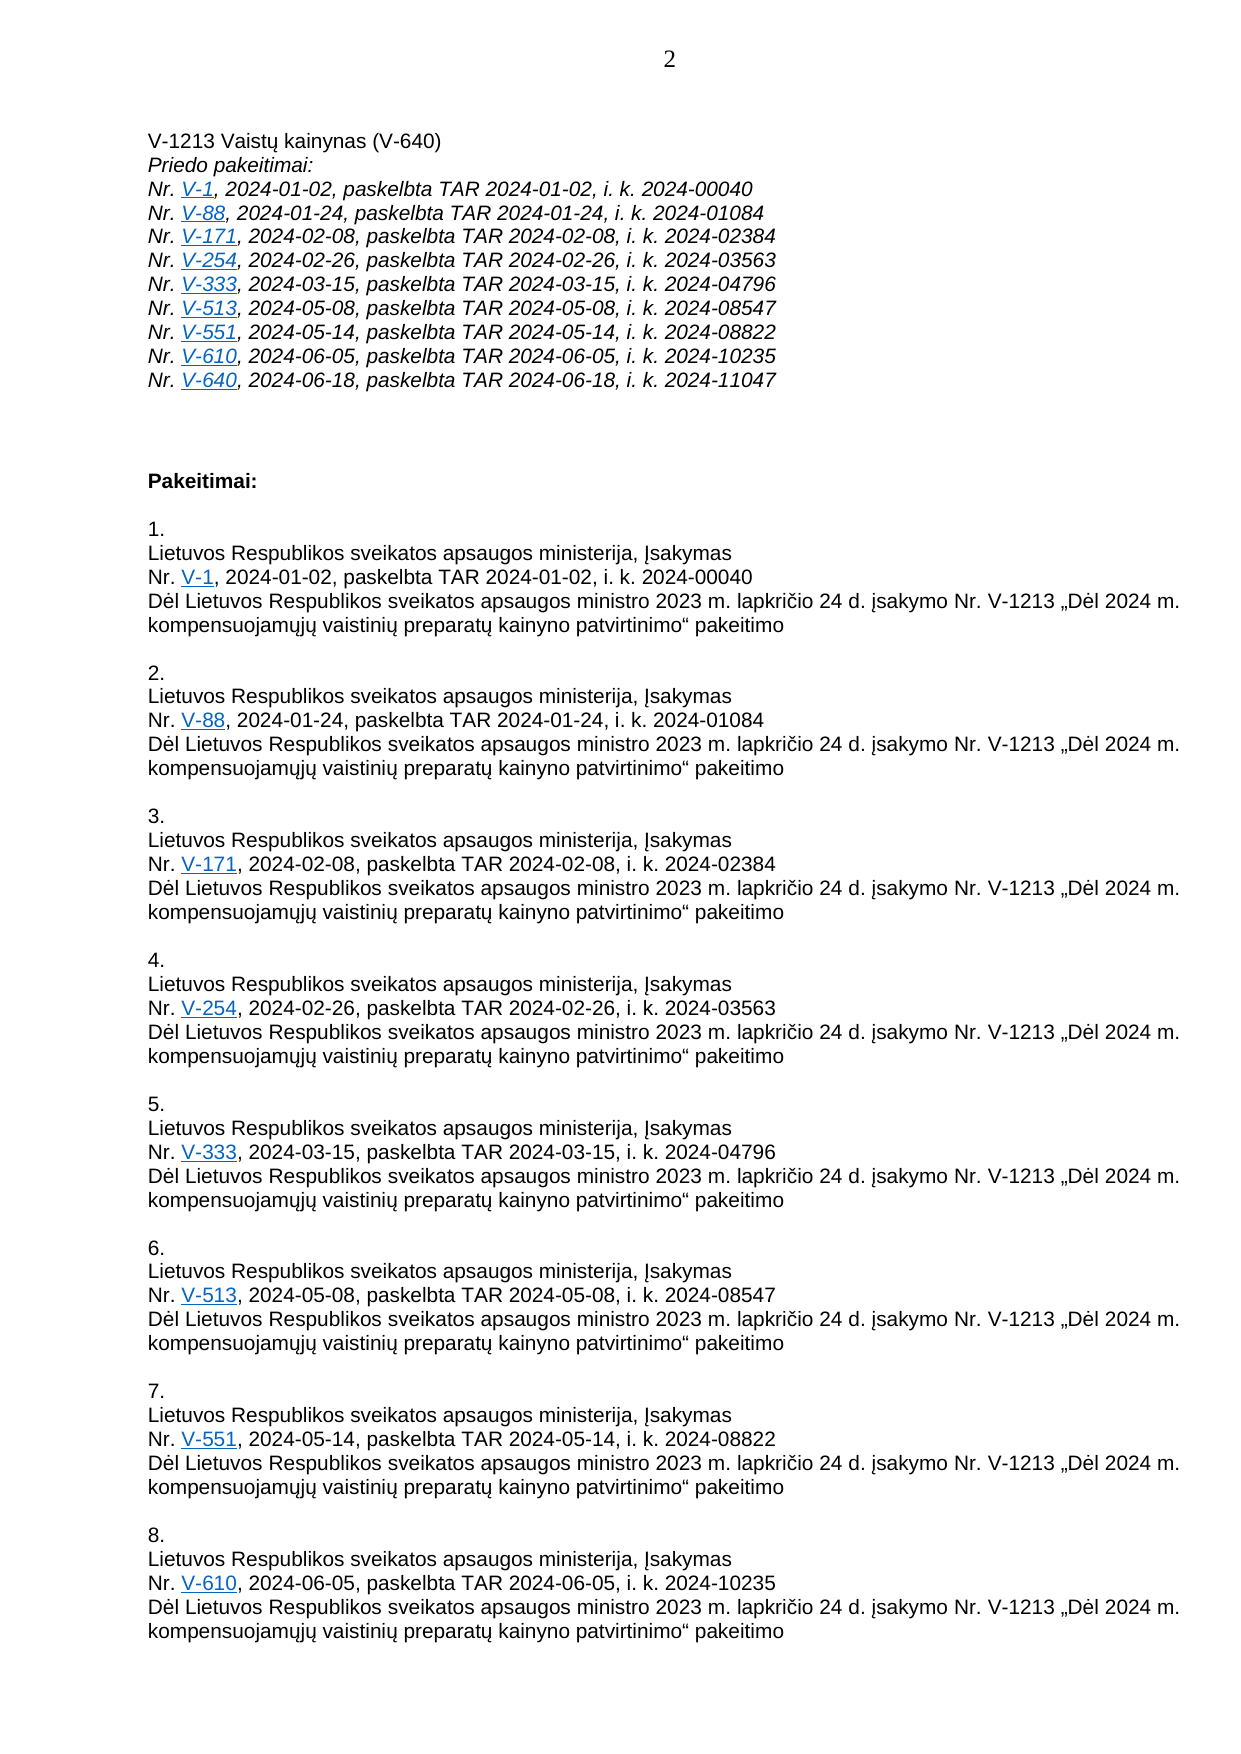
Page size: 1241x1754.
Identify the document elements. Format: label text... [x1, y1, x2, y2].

text Pakeitimai: [148, 469, 1181, 493]
text 6. [148, 1235, 1181, 1259]
text Nr. V-1, 2024-01-02, paskelbta TAR 2024-01-02, i. k. 2024-00040 [148, 564, 1181, 588]
text Lietuvos Respublikos sveikatos apsaugos ministerija, Įsakymas [148, 1403, 1181, 1427]
text Lietuvos Respublikos sveikatos apsaugos ministerija, Įsakymas [148, 541, 1181, 564]
text Nr. V-610, 2024-06-05, paskelbta TAR 2024-06-05, i. k. 2024-10235 [148, 344, 1181, 368]
text 3. [148, 804, 1181, 828]
text Nr. V-171, 2024-02-08, paskelbta TAR 2024-02-08, i. k. 2024-02384 [148, 852, 1181, 876]
text Dėl Lietuvos Respublikos sveikatos apsaugos ministro 2023 m. lapkričio 24 d. įsakymo Nr. V-1213 „Dėl 2024 m. kompensuojamųjų vaistinių preparatų kainyno patvirtinimo“ pakeitimo [148, 1307, 1181, 1355]
text Lietuvos Respublikos sveikatos apsaugos ministerija, Įsakymas [148, 1116, 1181, 1139]
text Nr. V-171, 2024-02-08, paskelbta TAR 2024-02-08, i. k. 2024-02384 [148, 224, 1181, 248]
text Nr. V-1, 2024-01-02, paskelbta TAR 2024-01-02, i. k. 2024-00040 [148, 176, 1181, 200]
text Nr. V-513, 2024-05-08, paskelbta TAR 2024-05-08, i. k. 2024-08547 [148, 1283, 1181, 1307]
text 4. [148, 948, 1181, 972]
text Nr. V-640, 2024-06-18, paskelbta TAR 2024-06-18, i. k. 2024-11047 [148, 368, 1181, 392]
text Lietuvos Respublikos sveikatos apsaugos ministerija, Įsakymas [148, 828, 1181, 852]
text Lietuvos Respublikos sveikatos apsaugos ministerija, Įsakymas [148, 972, 1181, 996]
text 1. [148, 517, 1181, 541]
text Dėl Lietuvos Respublikos sveikatos apsaugos ministro 2023 m. lapkričio 24 d. įsakymo Nr. V-1213 „Dėl 2024 m. kompensuojamųjų vaistinių preparatų kainyno patvirtinimo“ pakeitimo [148, 1020, 1181, 1068]
text Nr. V-551, 2024-05-14, paskelbta TAR 2024-05-14, i. k. 2024-08822 [148, 1427, 1181, 1451]
text Nr. V-254, 2024-02-26, paskelbta TAR 2024-02-26, i. k. 2024-03563 [148, 996, 1181, 1020]
text Dėl Lietuvos Respublikos sveikatos apsaugos ministro 2023 m. lapkričio 24 d. įsakymo Nr. V-1213 „Dėl 2024 m. kompensuojamųjų vaistinių preparatų kainyno patvirtinimo“ pakeitimo [148, 1163, 1181, 1211]
text 8. [148, 1523, 1181, 1547]
text Lietuvos Respublikos sveikatos apsaugos ministerija, Įsakymas [148, 1547, 1181, 1571]
text Lietuvos Respublikos sveikatos apsaugos ministerija, Įsakymas [148, 1259, 1181, 1283]
text Nr. V-610, 2024-06-05, paskelbta TAR 2024-06-05, i. k. 2024-10235 [148, 1571, 1181, 1595]
text Dėl Lietuvos Respublikos sveikatos apsaugos ministro 2023 m. lapkričio 24 d. įsakymo Nr. V-1213 „Dėl 2024 m. kompensuojamųjų vaistinių preparatų kainyno patvirtinimo“ pakeitimo [148, 1451, 1181, 1499]
text Nr. V-88, 2024-01-24, paskelbta TAR 2024-01-24, i. k. 2024-01084 [148, 200, 1181, 224]
text 7. [148, 1379, 1181, 1403]
text Nr. V-551, 2024-05-14, paskelbta TAR 2024-05-14, i. k. 2024-08822 [148, 320, 1181, 344]
text Dėl Lietuvos Respublikos sveikatos apsaugos ministro 2023 m. lapkričio 24 d. įsakymo Nr. V-1213 „Dėl 2024 m. kompensuojamųjų vaistinių preparatų kainyno patvirtinimo“ pakeitimo [148, 876, 1181, 924]
text Priedo pakeitimai: [148, 152, 1181, 176]
text Nr. V-333, 2024-03-15, paskelbta TAR 2024-03-15, i. k. 2024-04796 [148, 1139, 1181, 1163]
text Nr. V-254, 2024-02-26, paskelbta TAR 2024-02-26, i. k. 2024-03563 [148, 248, 1181, 272]
text Dėl Lietuvos Respublikos sveikatos apsaugos ministro 2023 m. lapkričio 24 d. įsakymo Nr. V-1213 „Dėl 2024 m. kompensuojamųjų vaistinių preparatų kainyno patvirtinimo“ pakeitimo [148, 588, 1181, 636]
text Nr. V-333, 2024-03-15, paskelbta TAR 2024-03-15, i. k. 2024-04796 [148, 272, 1181, 296]
text Nr. V-88, 2024-01-24, paskelbta TAR 2024-01-24, i. k. 2024-01084 [148, 708, 1181, 732]
text Nr. V-513, 2024-05-08, paskelbta TAR 2024-05-08, i. k. 2024-08547 [148, 296, 1181, 320]
text Dėl Lietuvos Respublikos sveikatos apsaugos ministro 2023 m. lapkričio 24 d. įsakymo Nr. V-1213 „Dėl 2024 m. kompensuojamųjų vaistinių preparatų kainyno patvirtinimo“ pakeitimo [148, 732, 1181, 780]
text Lietuvos Respublikos sveikatos apsaugos ministerija, Įsakymas [148, 684, 1181, 708]
text 2. [148, 660, 1181, 684]
text 5. [148, 1092, 1181, 1116]
text V-1213 Vaistų kainynas (V-640) [148, 128, 1181, 152]
text Dėl Lietuvos Respublikos sveikatos apsaugos ministro 2023 m. lapkričio 24 d. įsakymo Nr. V-1213 „Dėl 2024 m. kompensuojamųjų vaistinių preparatų kainyno patvirtinimo“ pakeitimo [148, 1595, 1181, 1643]
